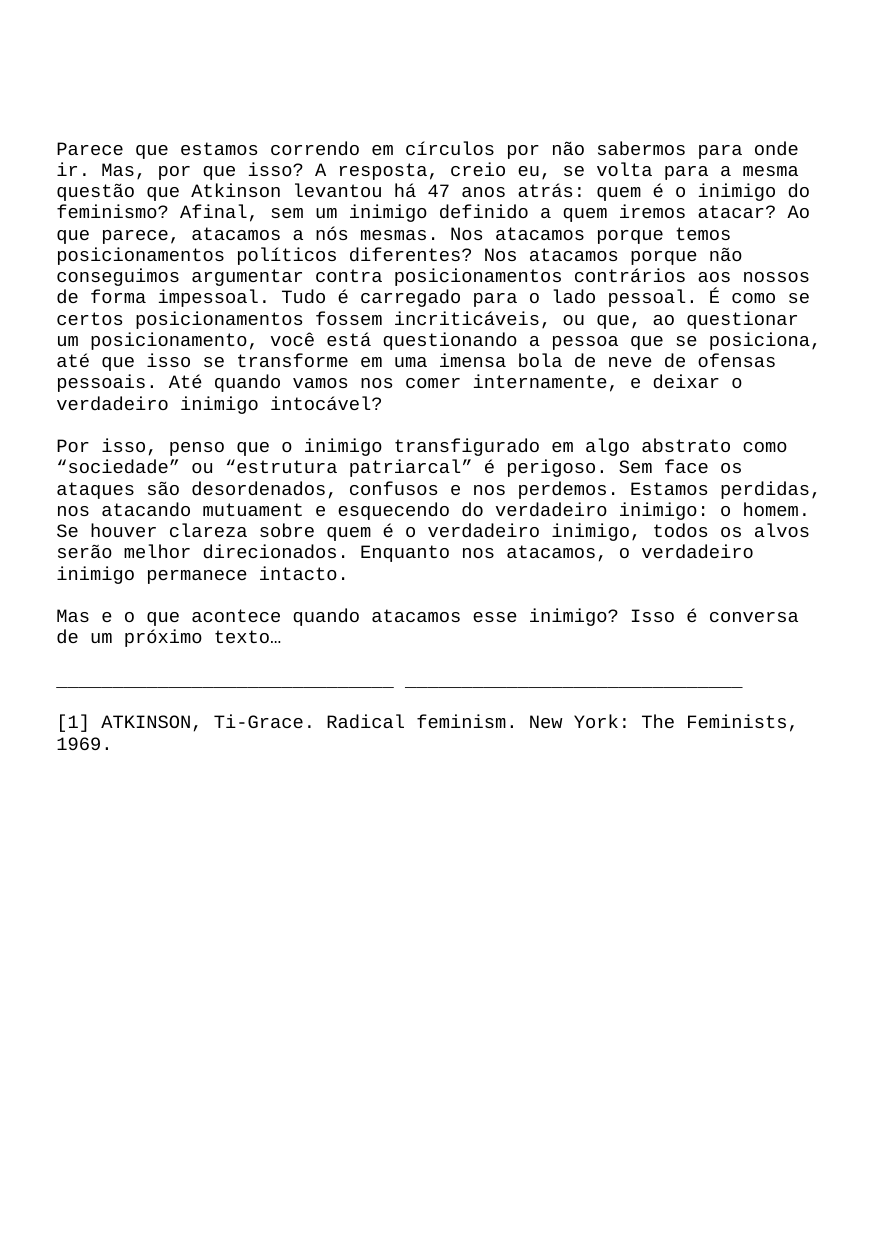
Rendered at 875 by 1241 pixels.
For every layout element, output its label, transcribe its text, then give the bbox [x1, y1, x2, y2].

text [1] ATKINSON, Ti-Grace. Radical feminism. New York: The Feminists, 1969. [56, 713, 828, 756]
text ______________________________ ______________________________ [56, 671, 828, 692]
text Mas e o que acontece quando atacamos esse inimigo? Isso é conversa de um próximo texto… [56, 607, 828, 649]
text Parece que estamos correndo em círculos por não sabermos para onde ir. Mas, por que isso? A resposta, creio eu, se volta para a mesma questão que Atkinson levantou há 47 anos atrás: quem é o inimigo do feminismo? Afinal, sem um inimigo definido a quem iremos atacar? Ao que parece, atacamos a nós mesmas. Nos atacamos porque temos posicionamentos políticos diferentes? Nos atacamos porque não conseguimos argumentar contra posicionamentos contrários aos nossos de forma impessoal. Tudo é carregado para o lado pessoal. É como se certos posicionamentos fossem incriticáveis, ou que, ao questionar um posicionamento, você está questionando a pessoa que se posiciona, até que isso se transforme em uma imensa bola de neve de ofensas pessoais. Até quando vamos nos comer internamente, e deixar o verdadeiro inimigo intocável? [56, 139, 828, 416]
text Por isso, penso que o inimigo transfigurado em algo abstrato como “sociedade” ou “estrutura patriarcal” é perigoso. Sem face os ataques são desordenados, confusos e nos perdemos. Estamos perdidas, nos atacando mutuament e esquecendo do verdadeiro inimigo: o homem. Se houver clareza sobre quem é o verdadeiro inimigo, todos os alvos serão melhor direcionados. Enquanto nos atacamos, o verdadeiro inimigo permanece intacto. [56, 437, 828, 586]
